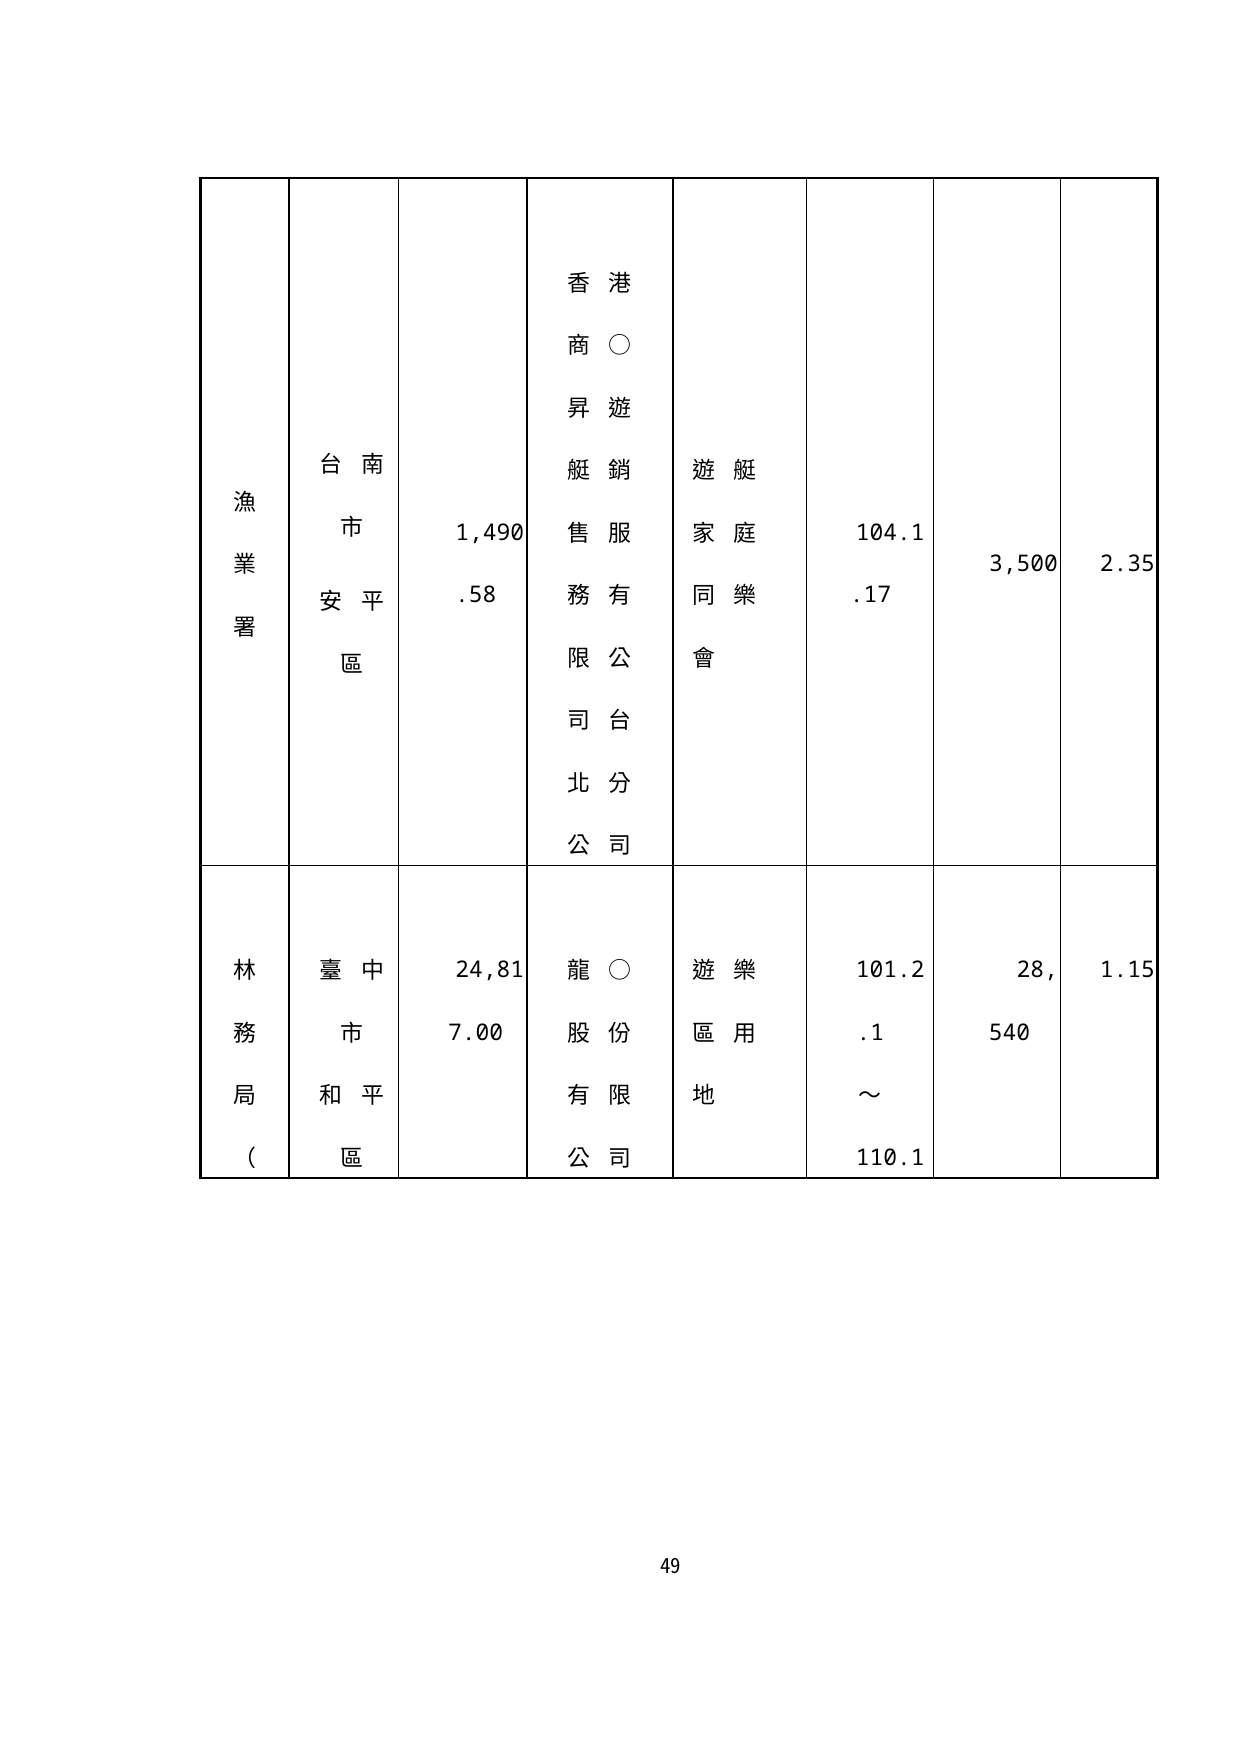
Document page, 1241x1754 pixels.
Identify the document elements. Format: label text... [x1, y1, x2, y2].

table_cell 1.15 [1061, 866, 1156, 1177]
table_cell 101.2.1～110.1 [807, 866, 933, 1177]
table_cell 2.35 [1061, 179, 1156, 865]
table_cell 104.1.17 [807, 179, 933, 865]
table_cell 遊樂區用地 [674, 866, 806, 1177]
table_cell 林務局（ [202, 866, 288, 1177]
table_cell 24,817.00 [399, 866, 526, 1177]
table_cell 龍○股份有限公司 [528, 866, 672, 1177]
table_cell 香港商○昇遊艇銷售服務有限公司台北分公司 [528, 179, 672, 865]
table_cell 3,500 [934, 179, 1060, 865]
table_cell 臺中市 和平區 [290, 866, 398, 1177]
table_cell 28,540 [934, 866, 1060, 1177]
table_cell 漁業署 [202, 179, 288, 865]
table_cell 遊艇家庭同樂會 [674, 179, 806, 865]
table_cell 1,490.58 [399, 179, 526, 865]
table_cell 台南市 安平區 [290, 179, 398, 865]
